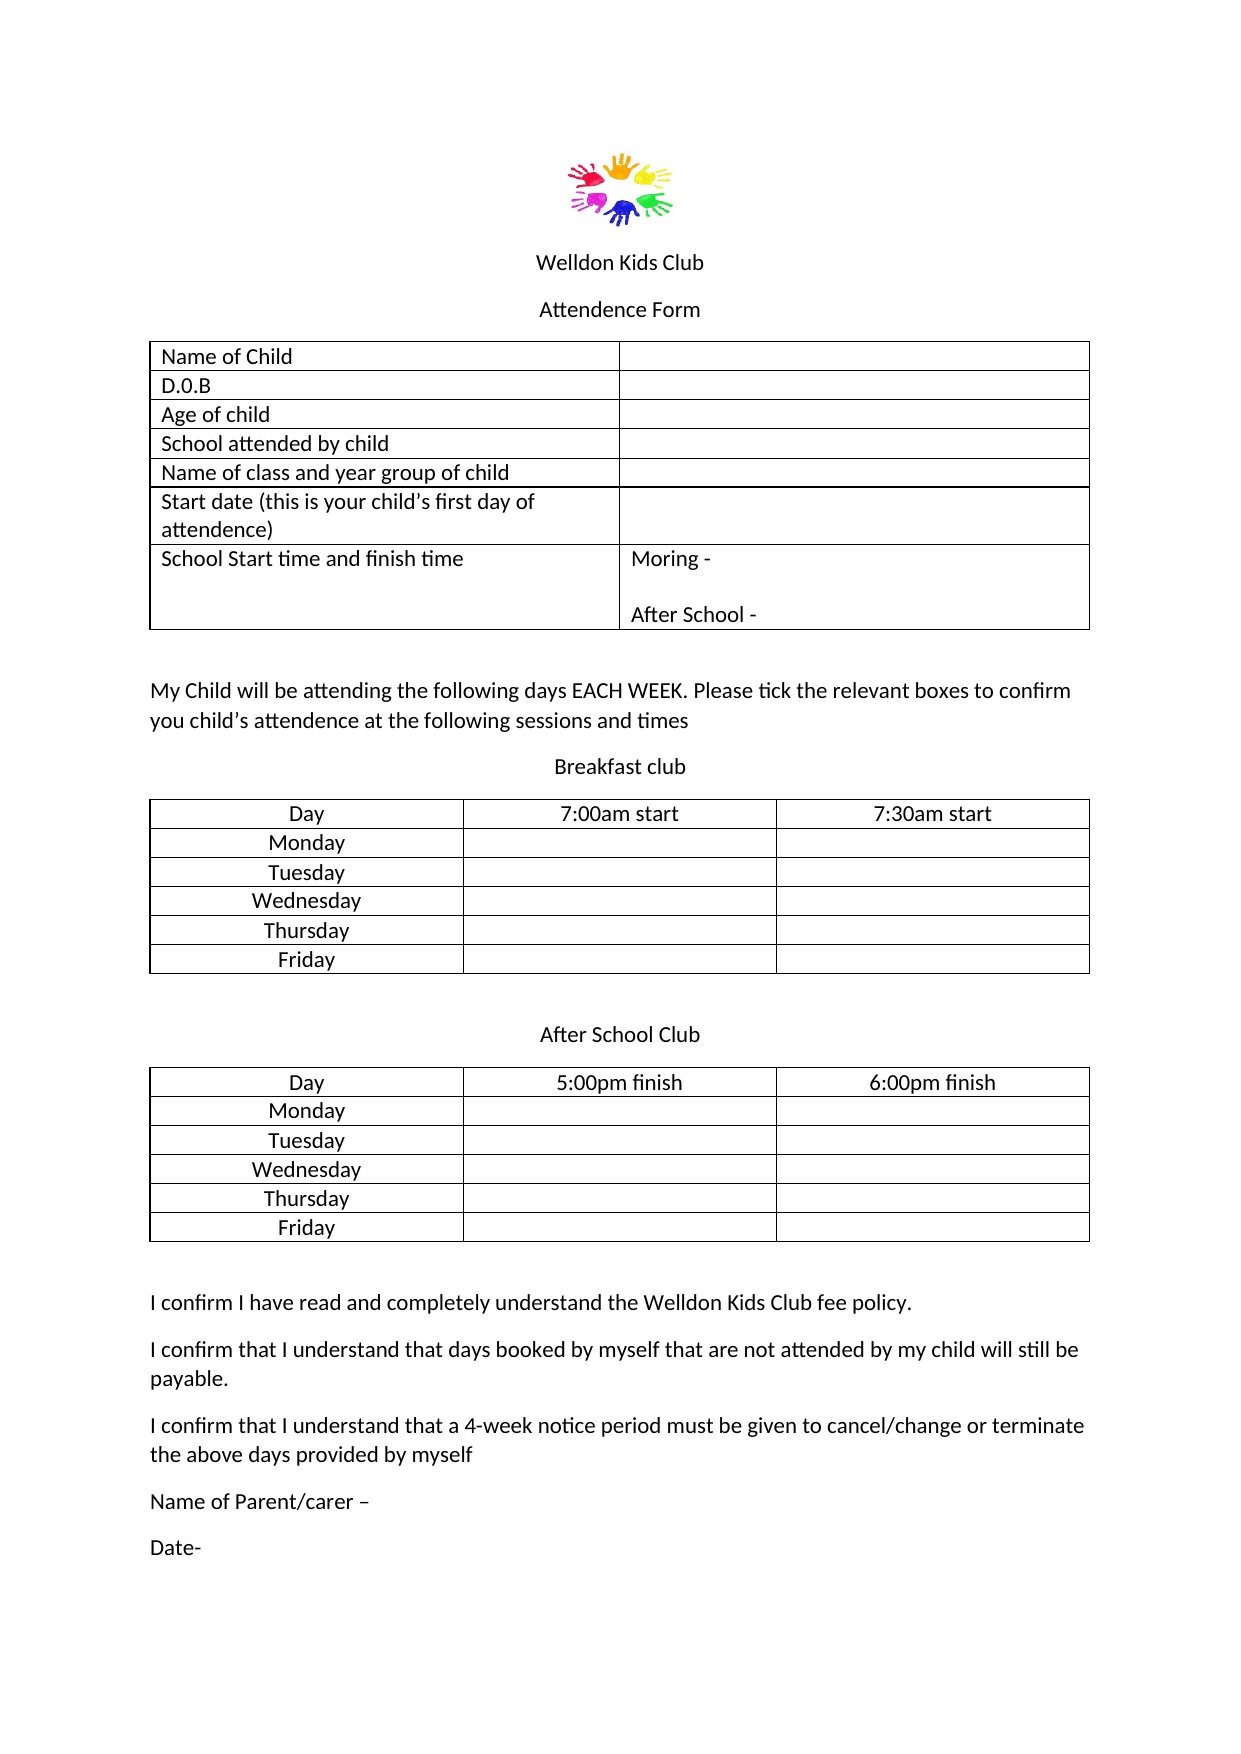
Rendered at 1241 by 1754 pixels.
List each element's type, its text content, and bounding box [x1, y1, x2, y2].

table_cell [464, 1213, 776, 1241]
table_cell Monday [151, 1097, 463, 1125]
table_cell Thursday [151, 1184, 463, 1212]
table_cell [464, 1155, 776, 1183]
text Attendence Form [150, 295, 1090, 323]
table_cell Tuesday [151, 858, 463, 886]
table_cell [777, 916, 1089, 944]
table_cell [777, 887, 1089, 915]
table_cell D.0.B [151, 371, 619, 399]
table_header Day [151, 1068, 463, 1096]
table_cell Monday [151, 829, 463, 857]
table_cell [777, 945, 1089, 973]
table_cell School Start time and finish time [151, 545, 619, 629]
table_cell School attended by child [151, 429, 619, 457]
table_cell [777, 1097, 1089, 1125]
table_cell [464, 945, 776, 973]
table_header 7:00am start [464, 800, 776, 827]
table_header 5:00pm finish [464, 1068, 776, 1096]
table_cell [464, 916, 776, 944]
text My Child will be attending the following days EACH WEEK. Please tick the relevant boxes to confirm you child’s attendence at the following sessions and times [150, 676, 1090, 734]
text I confirm that I understand that days booked by myself that are not attended by my child will still be payable. [150, 1335, 1090, 1392]
table_cell Wednesday [151, 887, 463, 915]
table_cell [620, 371, 1089, 399]
table_cell Name of class and year group of child [151, 459, 619, 486]
table_cell Moring - After School - [620, 545, 1089, 629]
table_cell [777, 1155, 1089, 1183]
text I confirm that I understand that a 4-week notice period must be given to cancel/change or terminate the above days provided by myself [150, 1411, 1090, 1468]
table_cell [464, 887, 776, 915]
table_cell Tuesday [151, 1126, 463, 1154]
table_cell Friday [151, 1213, 463, 1241]
table_cell [777, 1184, 1089, 1212]
table_cell Age of child [151, 400, 619, 428]
table_cell Friday [151, 945, 463, 973]
text After School Club [150, 1020, 1090, 1048]
text Breakfast club [150, 752, 1090, 780]
table_cell Thursday [151, 916, 463, 944]
table_cell [777, 858, 1089, 886]
table_cell [620, 488, 1089, 543]
text Name of Parent/carer – [150, 1487, 1090, 1515]
table_cell [777, 829, 1089, 857]
text I confirm I have read and completely understand the Welldon Kids Club fee policy. [150, 1288, 1090, 1316]
table_cell [777, 1213, 1089, 1241]
table_cell [464, 1097, 776, 1125]
table_cell [464, 1184, 776, 1212]
text Date- [150, 1533, 1090, 1561]
table_header Day [151, 800, 463, 827]
table_cell [620, 429, 1089, 457]
table_header 6:00pm finish [777, 1068, 1089, 1096]
table_cell Start date (this is your child’s first day of attendence) [151, 488, 619, 543]
table_cell [464, 829, 776, 857]
table_header Name of Child [151, 342, 619, 370]
table_cell [464, 858, 776, 886]
table_cell [620, 400, 1089, 428]
table_cell [464, 1126, 776, 1154]
table_cell [620, 459, 1089, 486]
table_header [620, 342, 1089, 370]
table_header 7:30am start [777, 800, 1089, 827]
text Welldon Kids Club [150, 248, 1090, 276]
table_cell Wednesday [151, 1155, 463, 1183]
table_cell [777, 1126, 1089, 1154]
